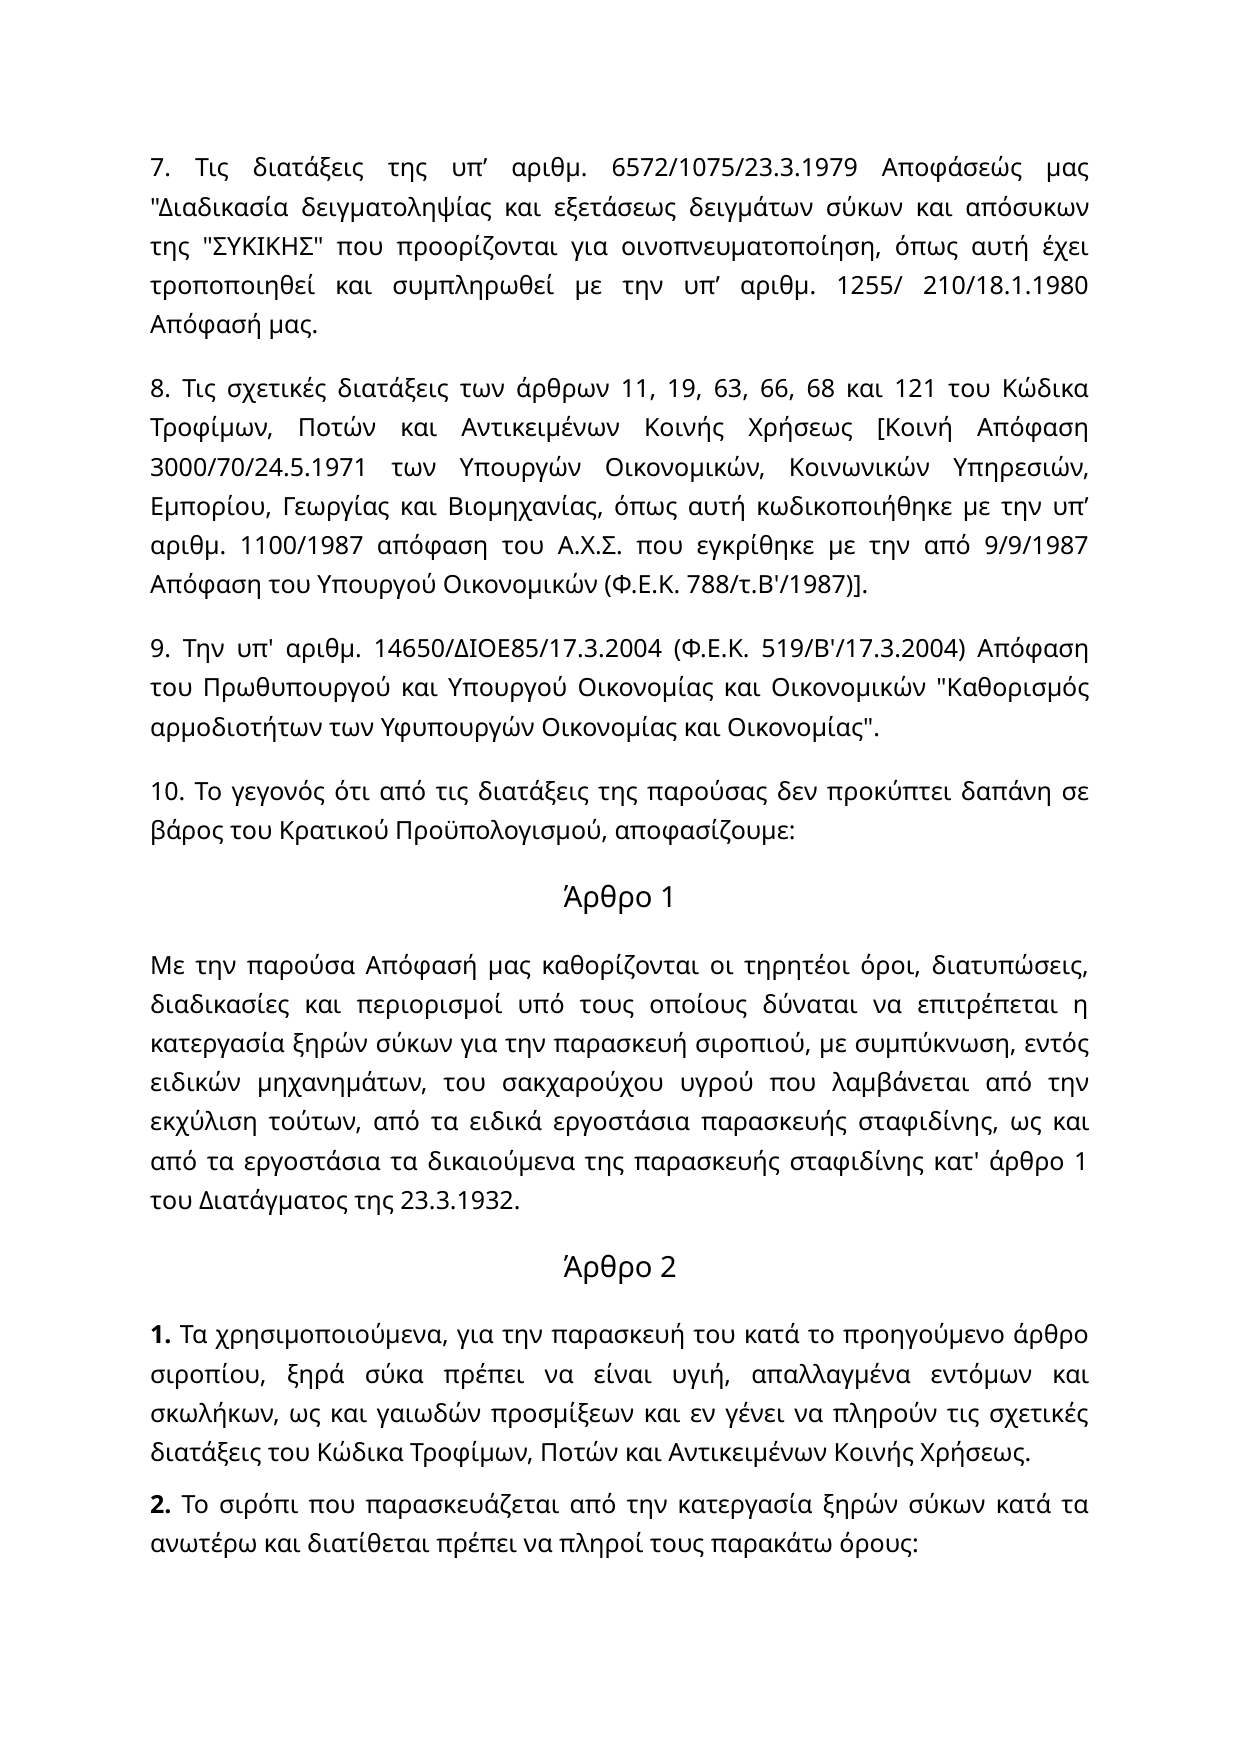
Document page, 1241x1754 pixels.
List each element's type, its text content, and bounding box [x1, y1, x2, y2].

text 8. Τις σχετικές διατάξεις των άρθρων 11, 19, 63, 66, 68 και 121 του Κώδικα Τροφίμων, Ποτών και Αντικειμένων Κοινής Χρήσεως [Κοινή Απόφαση 3000/70/24.5.1971 των Υπουργών Οικονομικών, Κοινωνικών Υπηρεσιών, Εμπορίου, Γεωργίας και Βιομηχανίας, όπως αυτή κωδικοποιήθηκε με την υπ’ αριθμ. 1100/1987 απόφαση του Α.Χ.Σ. που εγκρίθηκε με την από 9/9/1987 Απόφαση του Υπουργού Οικονομικών (Φ.Ε.Κ. 788/τ.Β'/1987)]. [150, 371, 1090, 601]
text 1. Τα χρησιμοποιούμενα, για την παρασκευή του κατά το προηγούμενο άρθρο σιροπίου, ξηρά σύκα πρέπει να είναι υγιή, απαλλαγμένα εντόμων και σκωλήκων, ως και γαιωδών προσμίξεων και εν γένει να πληρούν τις σχετικές διατάξεις του Κώδικα Τροφίμων, Ποτών και Αντικειμένων Κοινής Χρήσεως. [150, 1317, 1090, 1469]
text Με την παρούσα Απόφασή μας καθορίζονται οι τηρητέοι όροι, διατυπώσεις, διαδικασίες και περιορισμοί υπό τους οποίους δύναται να επιτρέπεται η κατεργασία ξηρών σύκων για την παρασκευή σιροπιού, με συμπύκνωση, εντός ειδικών μηχανημάτων, του σακχαρούχου υγρού που λαμβάνεται από την εκχύλιση τούτων, από τα ειδικά εργοστάσια παρασκευής σταφιδίνης, ως και από τα εργοστάσια τα δικαιούμενα της παρασκευής σταφιδίνης κατ' άρθρο 1 του Διατάγματος της 23.3.1932. [150, 947, 1090, 1216]
subtitle Άρθρο 1 [150, 877, 1090, 916]
subtitle Άρθρο 2 [150, 1246, 1090, 1286]
text 2. Το σιρόπι που παρασκευάζεται από την κατεργασία ξηρών σύκων κατά τα ανωτέρω και διατίθεται πρέπει να πληροί τους παρακάτω όρους: [150, 1486, 1090, 1559]
text 10. Το γεγονός ότι από τις διατάξεις της παρούσας δεν προκύπτει δαπάνη σε βάρος του Κρατικού Προϋπολογισμού, αποφασίζουμε: [150, 773, 1090, 847]
text 9. Την υπ' αριθμ. 14650/ΔΙΟΕ85/17.3.2004 (Φ.Ε.Κ. 519/Β'/17.3.2004) Απόφαση του Πρωθυπουργού και Υπουργού Οικονομίας και Οικονομικών "Καθορισμός αρμοδιοτήτων των Υφυπουργών Οικονομίας και Οικονομίας". [150, 631, 1090, 743]
text 7. Τις διατάξεις της υπ’ αριθμ. 6572/1075/23.3.1979 Αποφάσεώς μας "Διαδικασία δειγματοληψίας και εξετάσεως δειγμάτων σύκων και απόσυκων της "ΣΥΚΙΚΗΣ" που προορίζονται για οινοπνευματοποίηση, όπως αυτή έχει τροποποιηθεί και συμπληρωθεί με την υπ’ αριθμ. 1255/ 210/18.1.1980 Απόφασή μας. [150, 150, 1090, 341]
